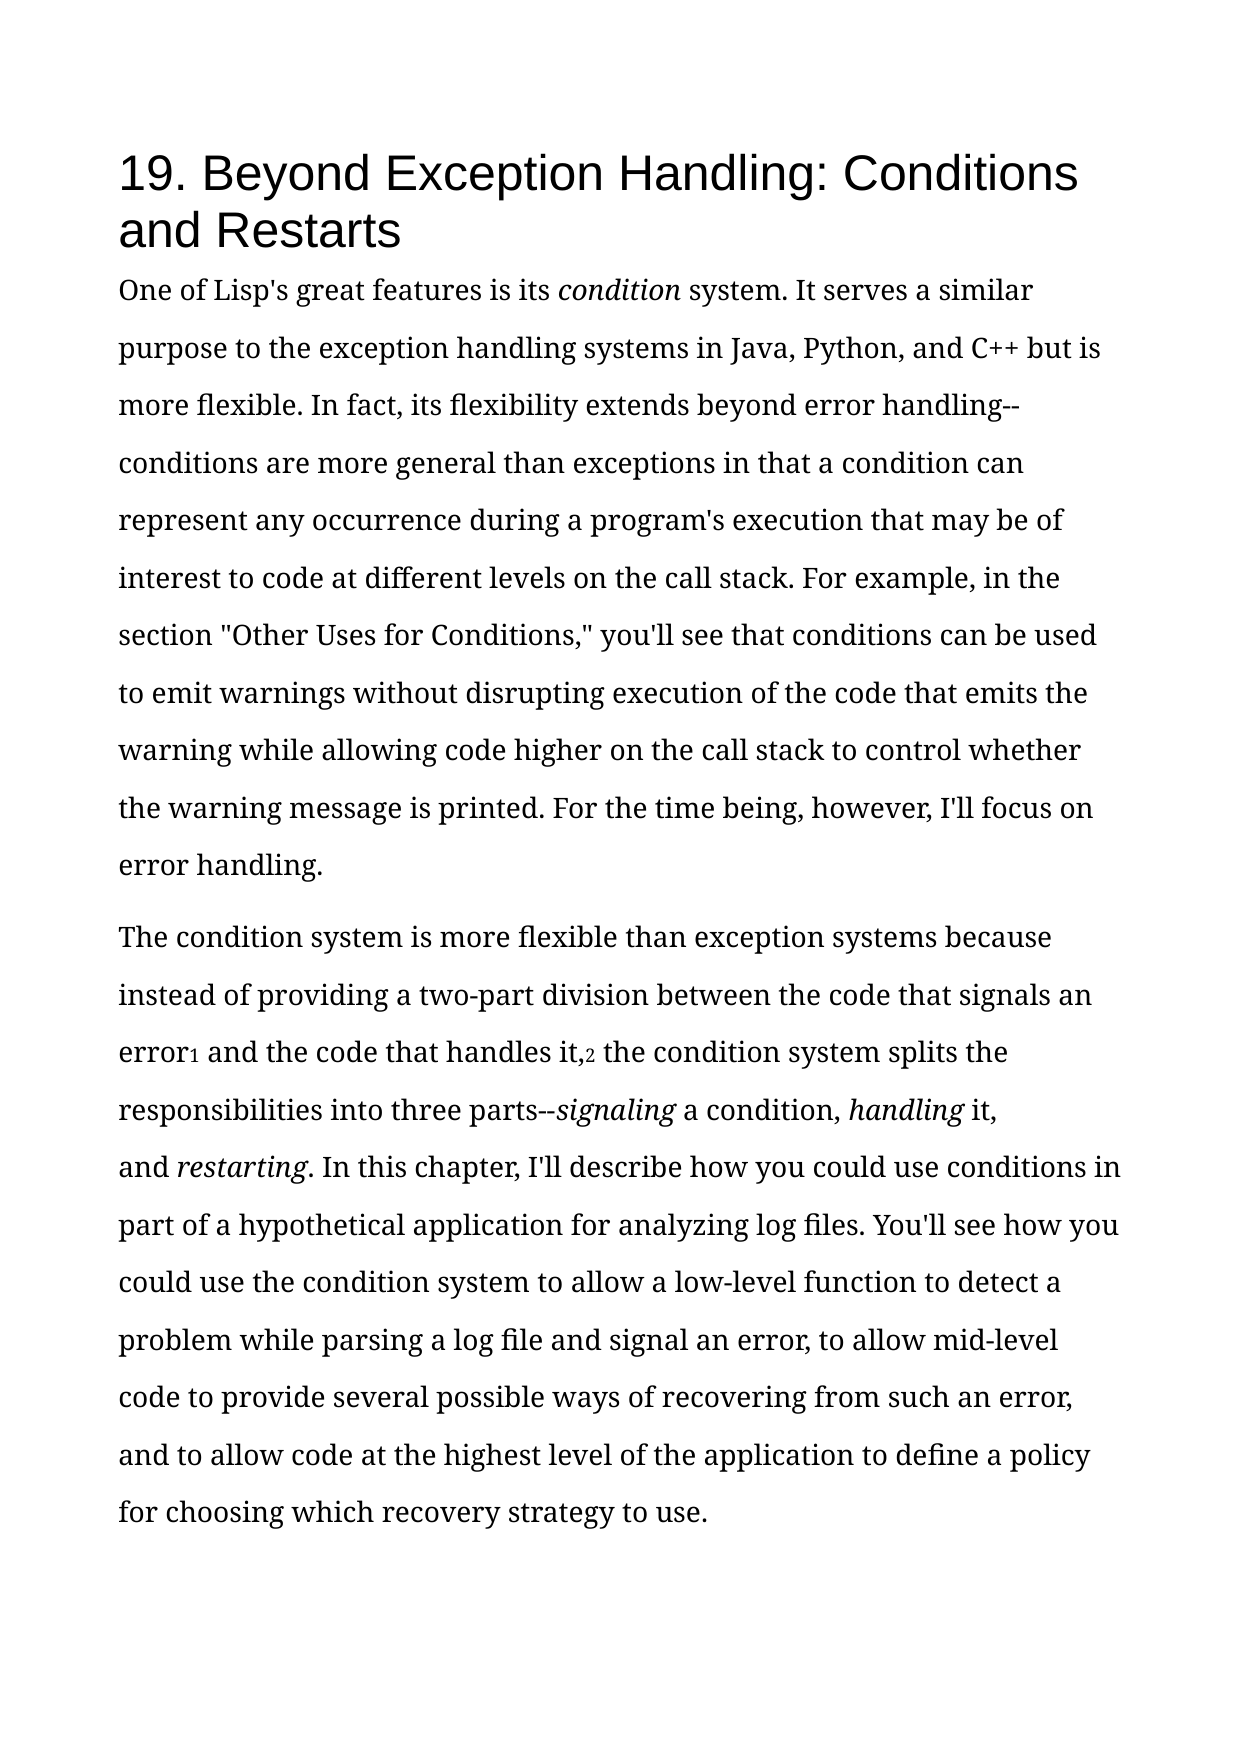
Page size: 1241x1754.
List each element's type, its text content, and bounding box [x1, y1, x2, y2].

subtitle 19. Beyond Exception Handling: Conditions and Restarts [118, 143, 1122, 258]
text One of Lisp's great features is its condition system. It serves a similar purpose to the exception handling systems in Java, Python, and C++ but is more flexible. In fact, its flexibility extends beyond error handling--conditions are more general than exceptions in that a condition can represent any occurrence during a program's execution that may be of interest to code at different levels on the call stack. For example, in the section "Other Uses for Conditions," you'll see that conditions can be used to emit warnings without disrupting execution of the code that emits the warning while allowing code higher on the call stack to control whether the warning message is printed. For the time being, however, I'll focus on error handling. [118, 271, 1122, 884]
text The condition system is more flexible than exception systems because instead of providing a two-part division between the code that signals an error1 and the code that handles it,2 the condition system splits the responsibilities into three parts--signaling a condition, handling it, and restarting. In this chapter, I'll describe how you could use conditions in part of a hypothetical application for analyzing log files. You'll see how you could use the condition system to allow a low-level function to detect a problem while parsing a log file and signal an error, to allow mid-level code to provide several possible ways of recovering from such an error, and to allow code at the highest level of the application to define a policy for choosing which recovery strategy to use. [118, 918, 1122, 1531]
